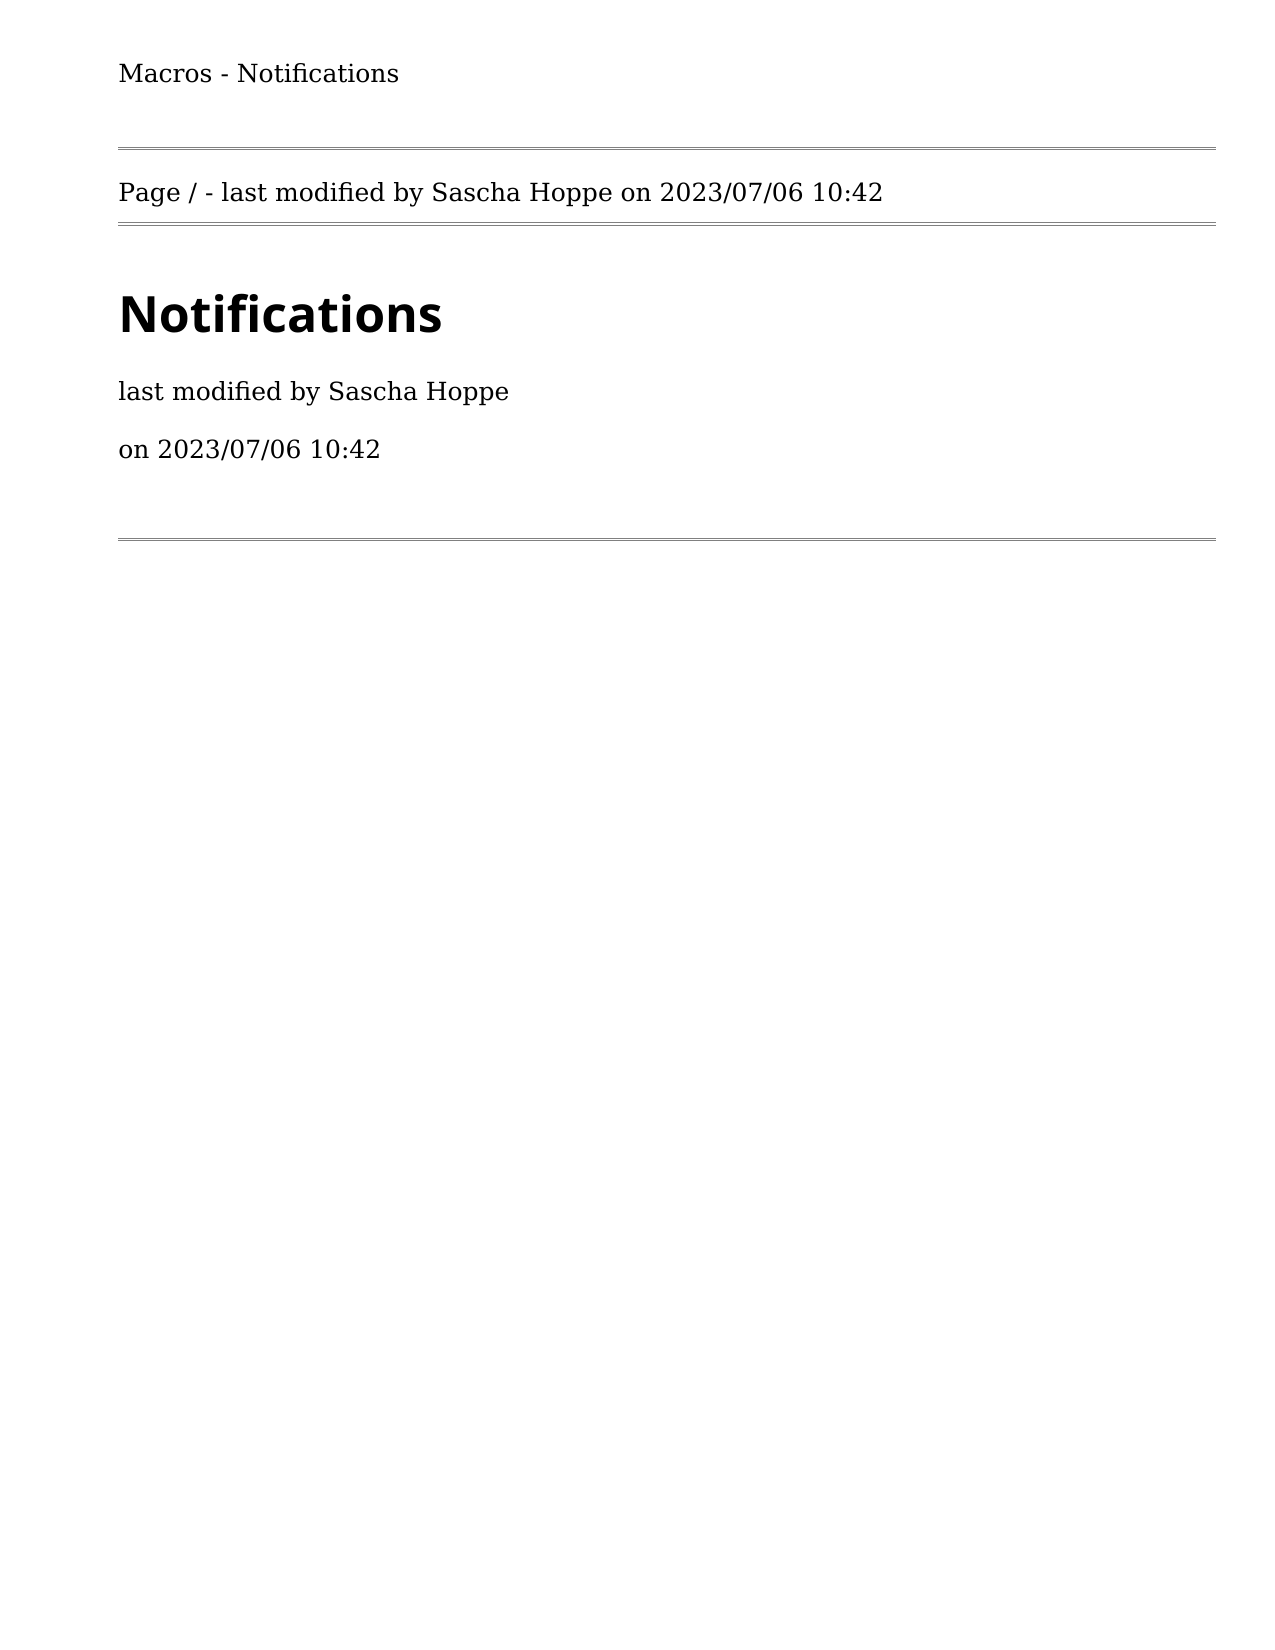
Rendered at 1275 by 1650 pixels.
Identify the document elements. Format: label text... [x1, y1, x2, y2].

subtitle Notifications [118, 279, 1216, 347]
text last modified by Sascha Hoppe [118, 377, 1216, 406]
text Page / - last modified by Sascha Hoppe on 2023/07/06 10:42 [118, 179, 1216, 208]
text on 2023/07/06 10:42 [118, 435, 1216, 464]
text Macros - Notifications [118, 59, 1216, 88]
